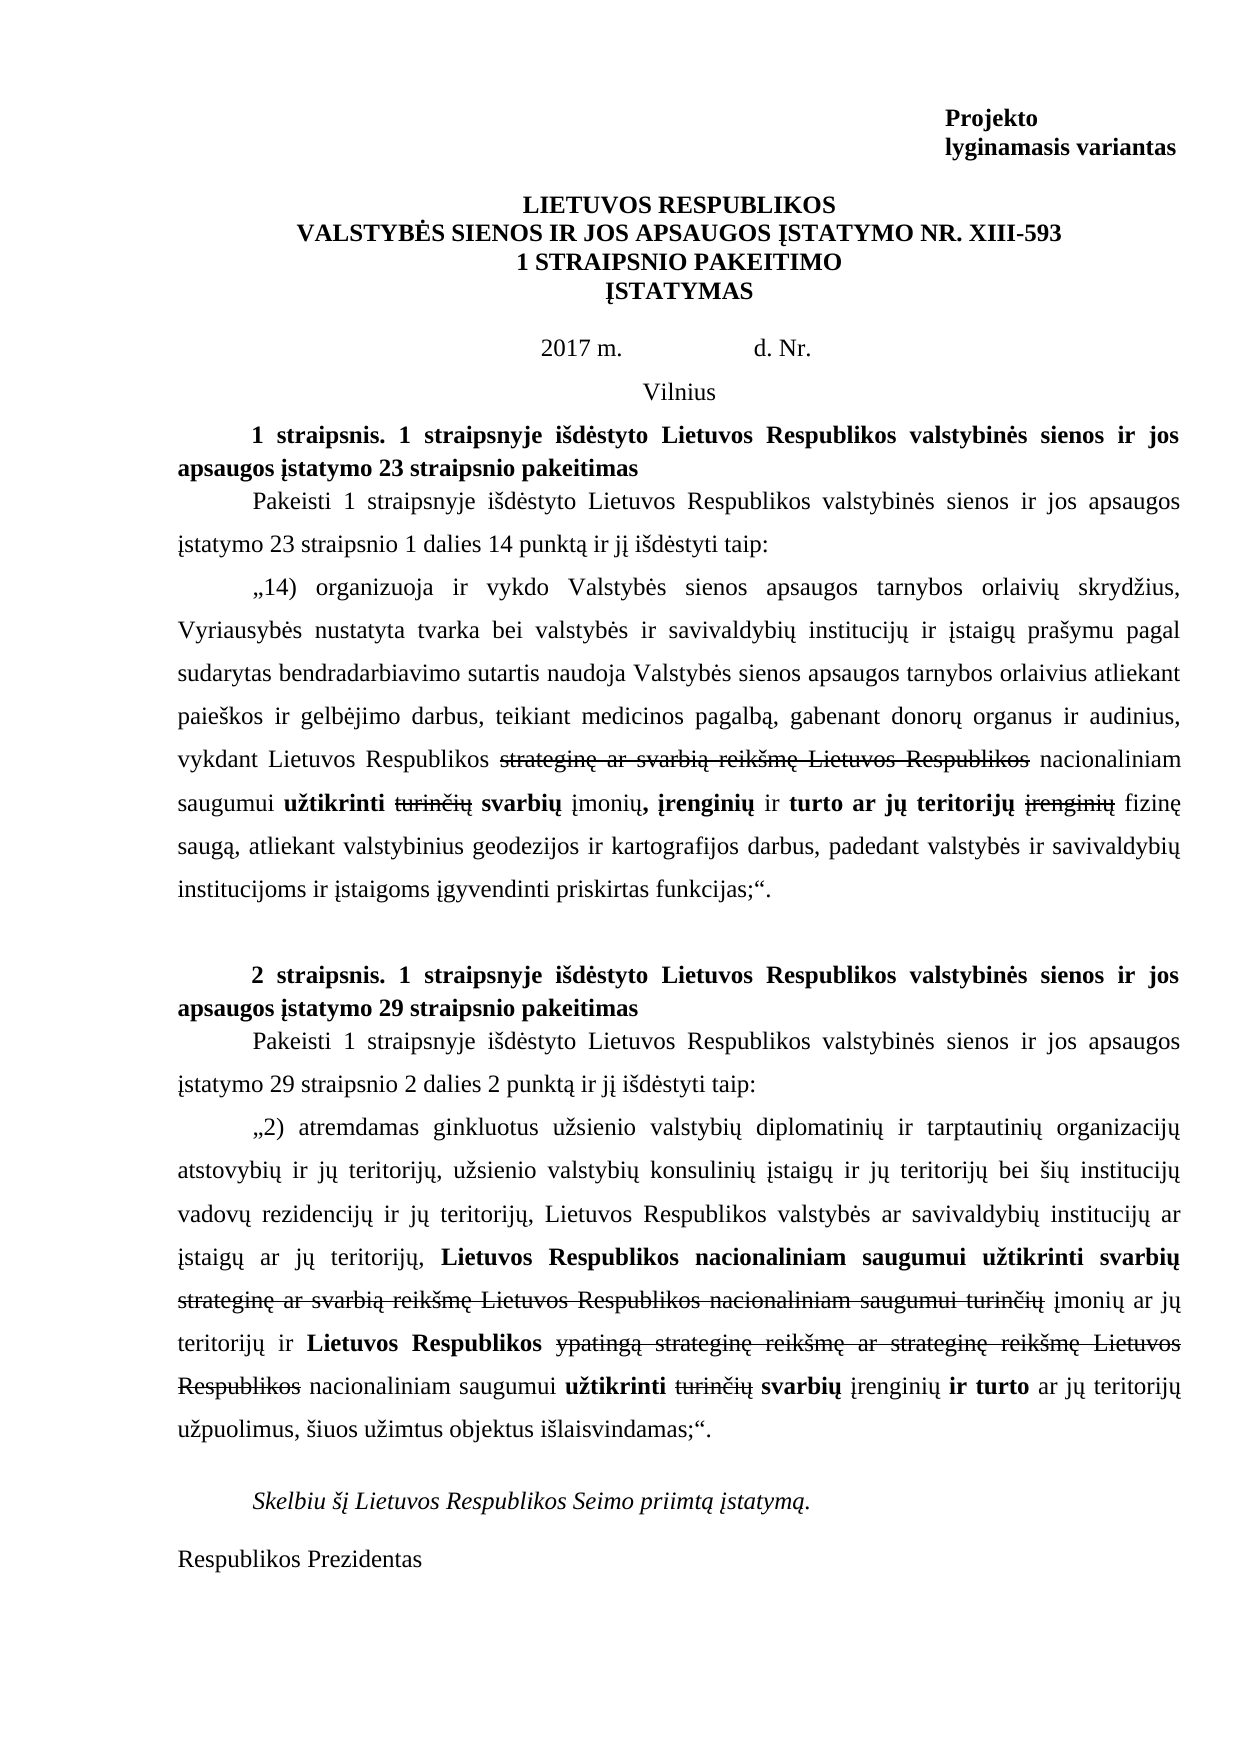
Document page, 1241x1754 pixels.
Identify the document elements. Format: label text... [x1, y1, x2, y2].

text VALSTYBĖS SIENOS IR JOS APSAUGOS ĮSTATYMO NR. XIII-593 [177, 218, 1181, 247]
text LIETUVOS RESPUBLIKOS [177, 190, 1181, 218]
text Pakeisti 1 straipsnyje išdėstyto Lietuvos Respublikos valstybinės sienos ir jos apsaugos įstatymo 23 straipsnio 1 dalies 14 punktą ir jį išdėstyti taip: [177, 486, 1181, 558]
text „14) organizuoja ir vykdo Valstybės sienos apsaugos tarnybos orlaivių skrydžius, Vyriausybės nustatyta tvarka bei valstybės ir savivaldybių institucijų ir įstaigų prašymu pagal sudarytas bendradarbiavimo sutartis naudoja Valstybės sienos apsaugos tarnybos orlaivius atliekant paieškos ir gelbėjimo darbus, teikiant medicinos pagalbą, gabenant donorų organus ir audinius, vykdant Lietuvos Respublikos strateginę ar svarbią reikšmę Lietuvos Respublikos nacionaliniam saugumui užtikrinti turinčių svarbių įmonių, įrenginių ir turto ar jų teritorijų įrenginių fizinę saugą, atliekant valstybinius geodezijos ir kartografijos darbus, padedant valstybės ir savivaldybių institucijoms ir įstaigoms įgyvendinti priskirtas funkcijas;“. [177, 572, 1181, 903]
text Skelbiu šį Lietuvos Respublikos Seimo priimtą įstatymą. [177, 1486, 1181, 1515]
text Respublikos Prezidentas [177, 1544, 1181, 1572]
text ĮSTATYMAS [177, 276, 1181, 305]
text 1 straipsnis. 1 straipsnyje išdėstyto Lietuvos Respublikos valstybinės sienos ir jos apsaugos įstatymo 23 straipsnio pakeitimas [177, 420, 1181, 481]
text Projekto [717, 103, 1181, 132]
text lyginamasis variantas [717, 132, 1181, 161]
text 2017 m. d. Nr. [177, 333, 1181, 362]
text Vilnius [177, 377, 1181, 405]
text „2) atremdamas ginkluotus užsienio valstybių diplomatinių ir tarptautinių organizacijų atstovybių ir jų teritorijų, užsienio valstybių konsulinių įstaigų ir jų teritorijų bei šių institucijų vadovų rezidencijų ir jų teritorijų, Lietuvos Respublikos valstybės ar savivaldybių institucijų ar įstaigų ar jų teritorijų, Lietuvos Respublikos nacionaliniam saugumui užtikrinti svarbių strateginę ar svarbią reikšmę Lietuvos Respublikos nacionaliniam saugumui turinčių įmonių ar jų teritorijų ir Lietuvos Respublikos ypatingą strateginę reikšmę ar strateginę reikšmę Lietuvos Respublikos nacionaliniam saugumui užtikrinti turinčių svarbių įrenginių ir turto ar jų teritorijų užpuolimus, šiuos užimtus objektus išlaisvindamas;“. [177, 1112, 1181, 1443]
text 2 straipsnis. 1 straipsnyje išdėstyto Lietuvos Respublikos valstybinės sienos ir jos apsaugos įstatymo 29 straipsnio pakeitimas [177, 960, 1181, 1022]
text Pakeisti 1 straipsnyje išdėstyto Lietuvos Respublikos valstybinės sienos ir jos apsaugos įstatymo 29 straipsnio 2 dalies 2 punktą ir jį išdėstyti taip: [177, 1026, 1181, 1098]
text 1 STRAIPSNIO PAKEITIMO [177, 247, 1181, 276]
